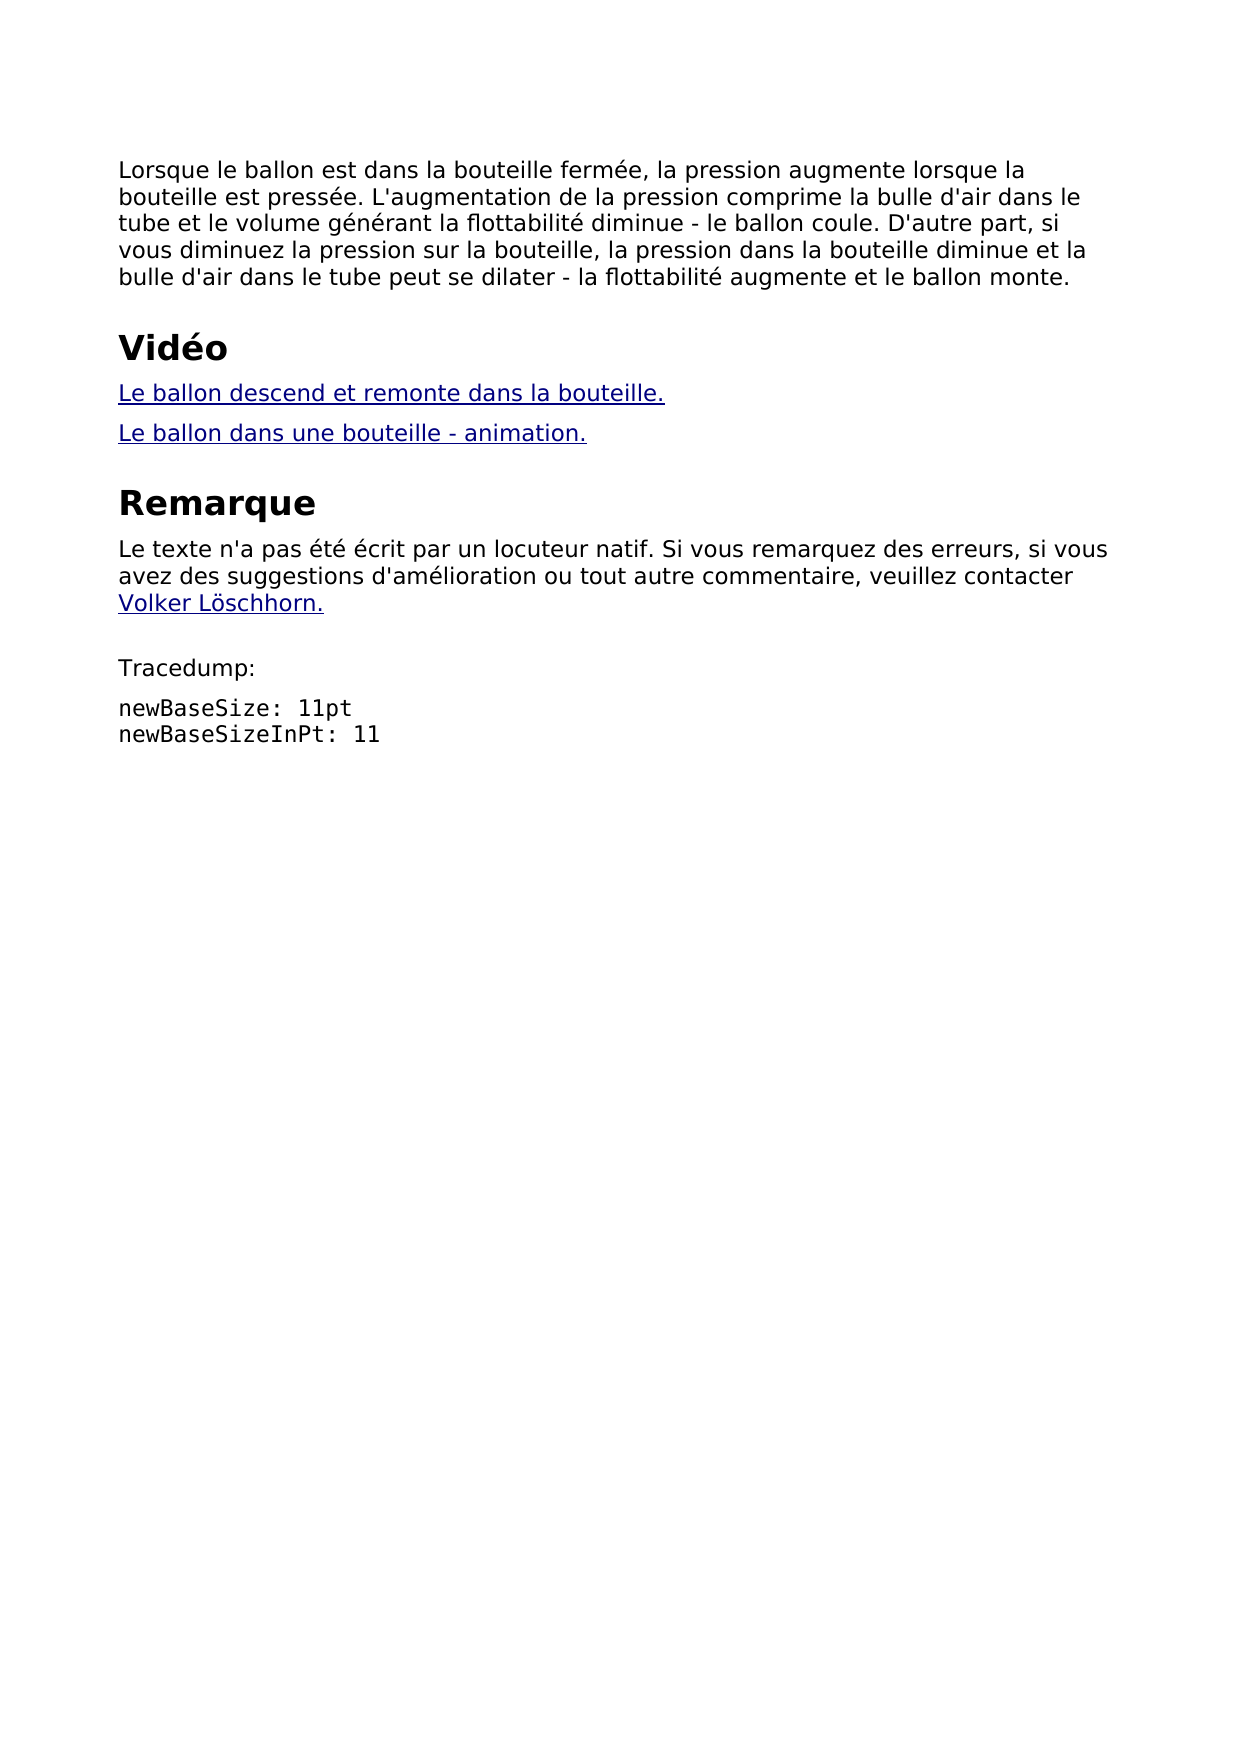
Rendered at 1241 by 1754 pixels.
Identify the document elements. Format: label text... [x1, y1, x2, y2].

subtitle Vidéo [118, 328, 1122, 368]
text Tracedump: [118, 629, 1122, 682]
text newBaseSize: 11pt newBaseSizeInPt: 11 [118, 695, 1122, 748]
text Le ballon dans une bouteille - animation. [118, 420, 1122, 446]
text Le ballon descend et remonte dans la bouteille. [118, 381, 1122, 407]
text Le texte n'a pas été écrit par un locuteur natif. Si vous remarquez des erreurs, si vous avez des suggestions d'amélioration ou tout autre commentaire, veuillez contacter Volker Löschhorn. [118, 536, 1122, 616]
text Lorsque le ballon est dans la bouteille fermée, la pression augmente lorsque la bouteille est pressée. L'augmentation de la pression comprime la bulle d'air dans le tube et le volume générant la flottabilité diminue - le ballon coule. D'autre part, si vous diminuez la pression sur la bouteille, la pression dans la bouteille diminue et la bulle d'air dans le tube peut se dilater - la flottabilité augmente et le ballon monte. [118, 157, 1122, 291]
subtitle Remarque [118, 484, 1122, 524]
